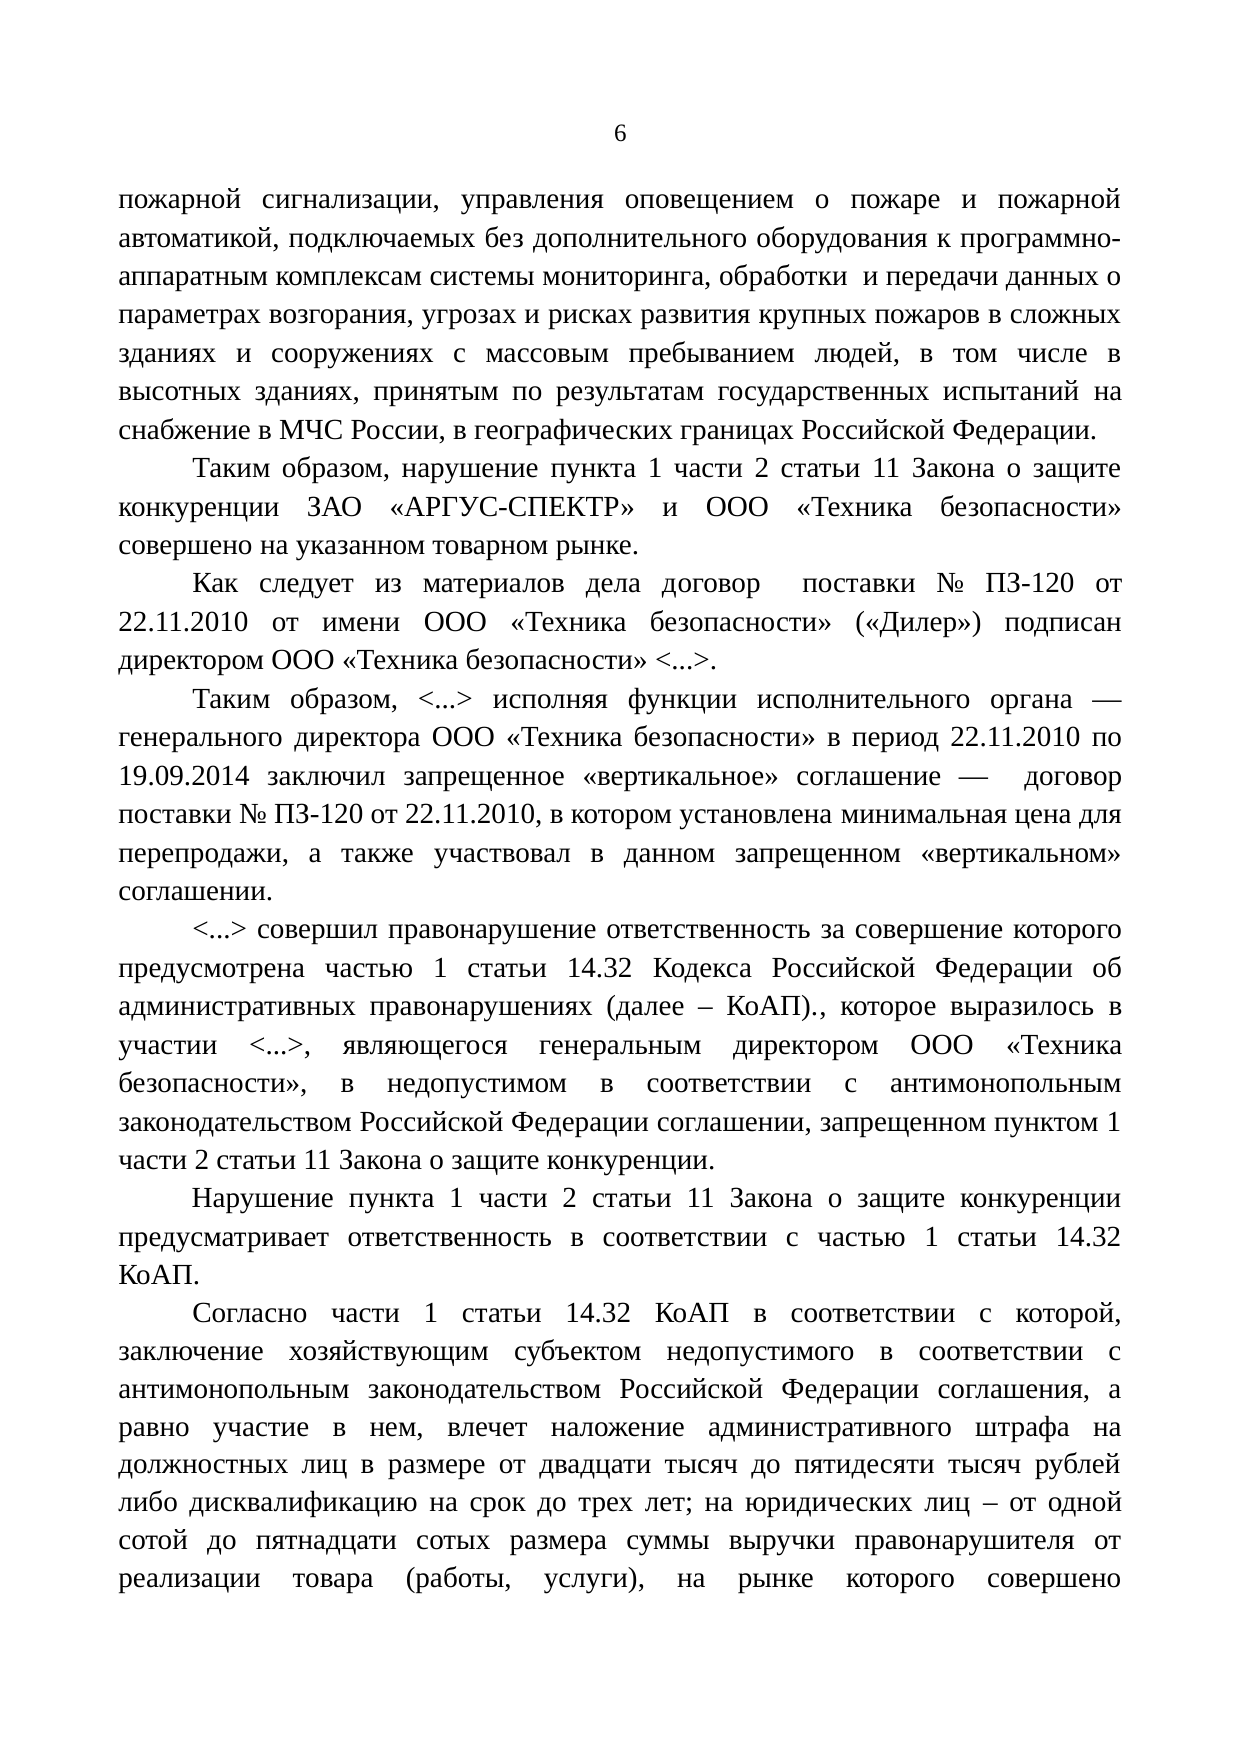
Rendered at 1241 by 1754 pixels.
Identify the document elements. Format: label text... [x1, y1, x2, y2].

text Нарушение пункта 1 части 2 статьи 11 Закона о защите конкуренции предусматривает ответственность в соответствии с частью 1 статьи 14.32 КоАП. [118, 1176, 1122, 1291]
text Таким образом, <...> исполняя функции исполнительного органа — генерального директора ООО «Техника безопасности» в период 22.11.2010 по 19.09.2014 заключил запрещенное «вертикальное» соглашение — договор поставки № ПЗ-120 от 22.11.2010, в котором установлена минимальная цена для перепродажи, а также участвовал в данном запрещенном «вертикальном» соглашении. [118, 676, 1122, 907]
text <...> совершил правонарушение ответственность за совершение которого предусмотрена частью 1 статьи 14.32 Кодекса Российской Федерации об административных правонарушениях (далее – КоАП)., которое выразилось в участии <...>, являющегося генеральным директором ООО «Техника безопасности», в недопустимом в соответствии с антимонопольным законодательством Российской Федерации соглашении, запрещенном пунктом 1 части 2 статьи 11 Закона о защите конкуренции. [118, 907, 1122, 1176]
text Как следует из материалов дела договор поставки № ПЗ-120 от 22.11.2010 от имени ООО «Техника безопасности» («Дилер») подписан директором ООО «Техника безопасности» <...>. [118, 561, 1122, 676]
text пожарной сигнализации, управления оповещением о пожаре и пожарной автоматикой, подключаемых без дополнительного оборудования к программно-аппаратным комплексам системы мониторинга, обработки и передачи данных о параметрах возгорания, угрозах и рисках развития крупных пожаров в сложных зданиях и сооружениях с массовым пребыванием людей, в том числе в высотных зданиях, принятым по результатам государственных испытаний на снабжение в МЧС России, в географических границах Российской Федерации. [118, 176, 1122, 445]
text Согласно части 1 статьи 14.32 КоАП в соответствии с которой, заключение хозяйствующим субъектом недопустимого в соответствии с антимонопольным законодательством Российской Федерации соглашения, а равно участие в нем, влечет наложение административного штрафа на должностных лиц в размере от двадцати тысяч до пятидесяти тысяч рублей либо дисквалификацию на срок до трех лет; на юридических лиц – от одной сотой до пятнадцати сотых размера суммы выручки правонарушителя от реализации товара (работы, услуги), на рынке которого совершено [118, 1291, 1122, 1593]
text Таким образом, нарушение пункта 1 части 2 статьи 11 Закона о защите конкуренции ЗАО «АРГУС-СПЕКТР» и ООО «Техника безопасности» совершено на указанном товарном рынке. [118, 445, 1122, 561]
